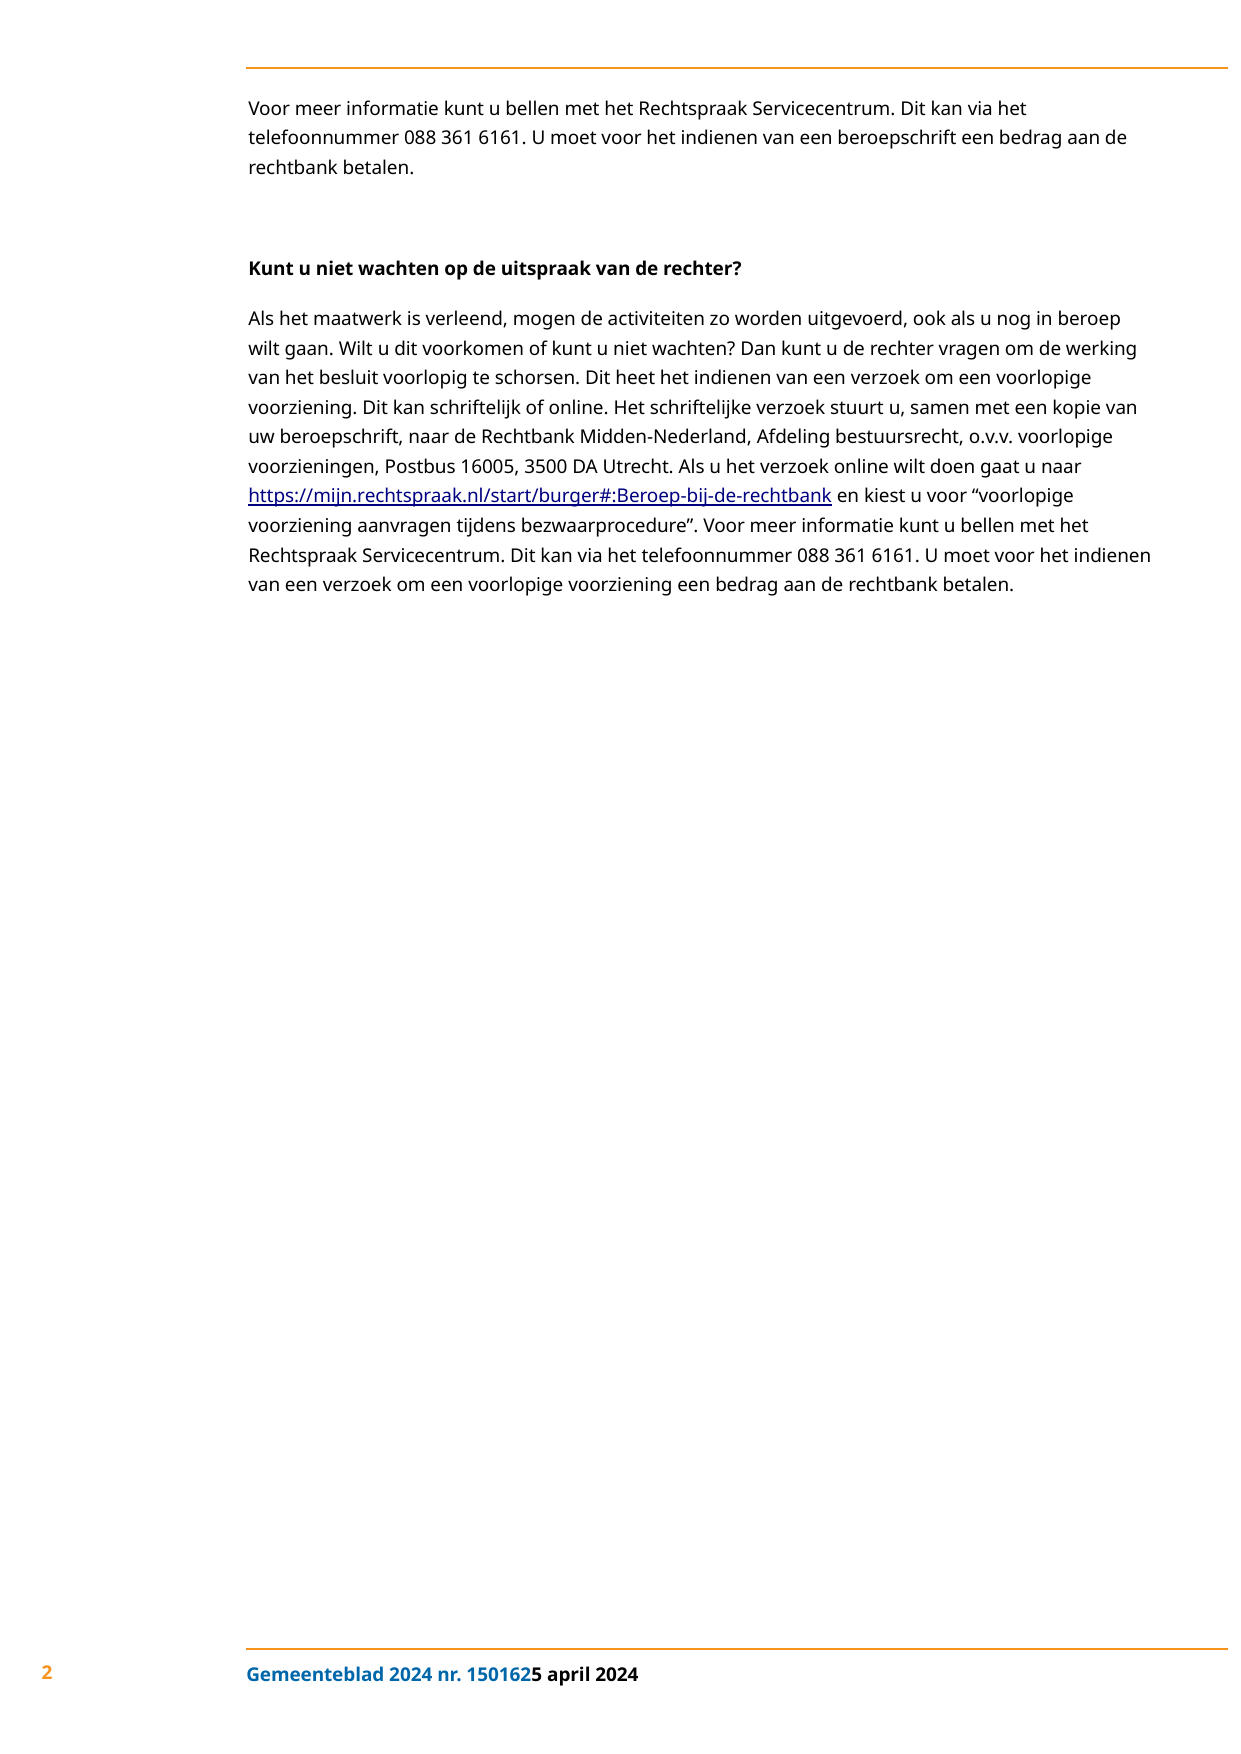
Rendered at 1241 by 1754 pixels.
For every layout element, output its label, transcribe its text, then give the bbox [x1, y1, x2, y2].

text Als het maatwerk is verleend, mogen de activiteiten zo worden uitgevoerd, ook als u nog in beroep wilt gaan. Wilt u dit voorkomen of kunt u niet wachten? Dan kunt u de rechter vragen om de werking van het besluit voorlopig te schorsen. Dit heet het indienen van een verzoek om een voorlopige voorziening. Dit kan schriftelijk of online. Het schriftelijke verzoek stuurt u, samen met een kopie van uw beroepschrift, naar de Rechtbank Midden-Nederland, Afdeling bestuursrecht, o.v.v. voorlopige voorzieningen, Postbus 16005, 3500 DA Utrecht. Als u het verzoek online wilt doen gaat u naar https://mijn.rechtspraak.nl/start/burger#:Beroep-bij-de-rechtbank en kiest u voor “voorlopige voorziening aanvragen tijdens bezwaarprocedure”. Voor meer informatie kunt u bellen met het Rechtspraak Servicecentrum. Dit kan via het telefoonnummer 088 361 6161. U moet voor het indienen van een verzoek om een voorlopige voorziening een bedrag aan de rechtbank betalen. [248, 305, 1152, 597]
text Kunt u niet wachten op de uitspraak van de rechter? [248, 255, 1152, 281]
text Voor meer informatie kunt u bellen met het Rechtspraak Servicecentrum. Dit kan via het telefoonnummer 088 361 6161. U moet voor het indienen van een beroepschrift een bedrag aan de rechtbank betalen. [248, 95, 1152, 180]
picture [41, 47, 231, 172]
